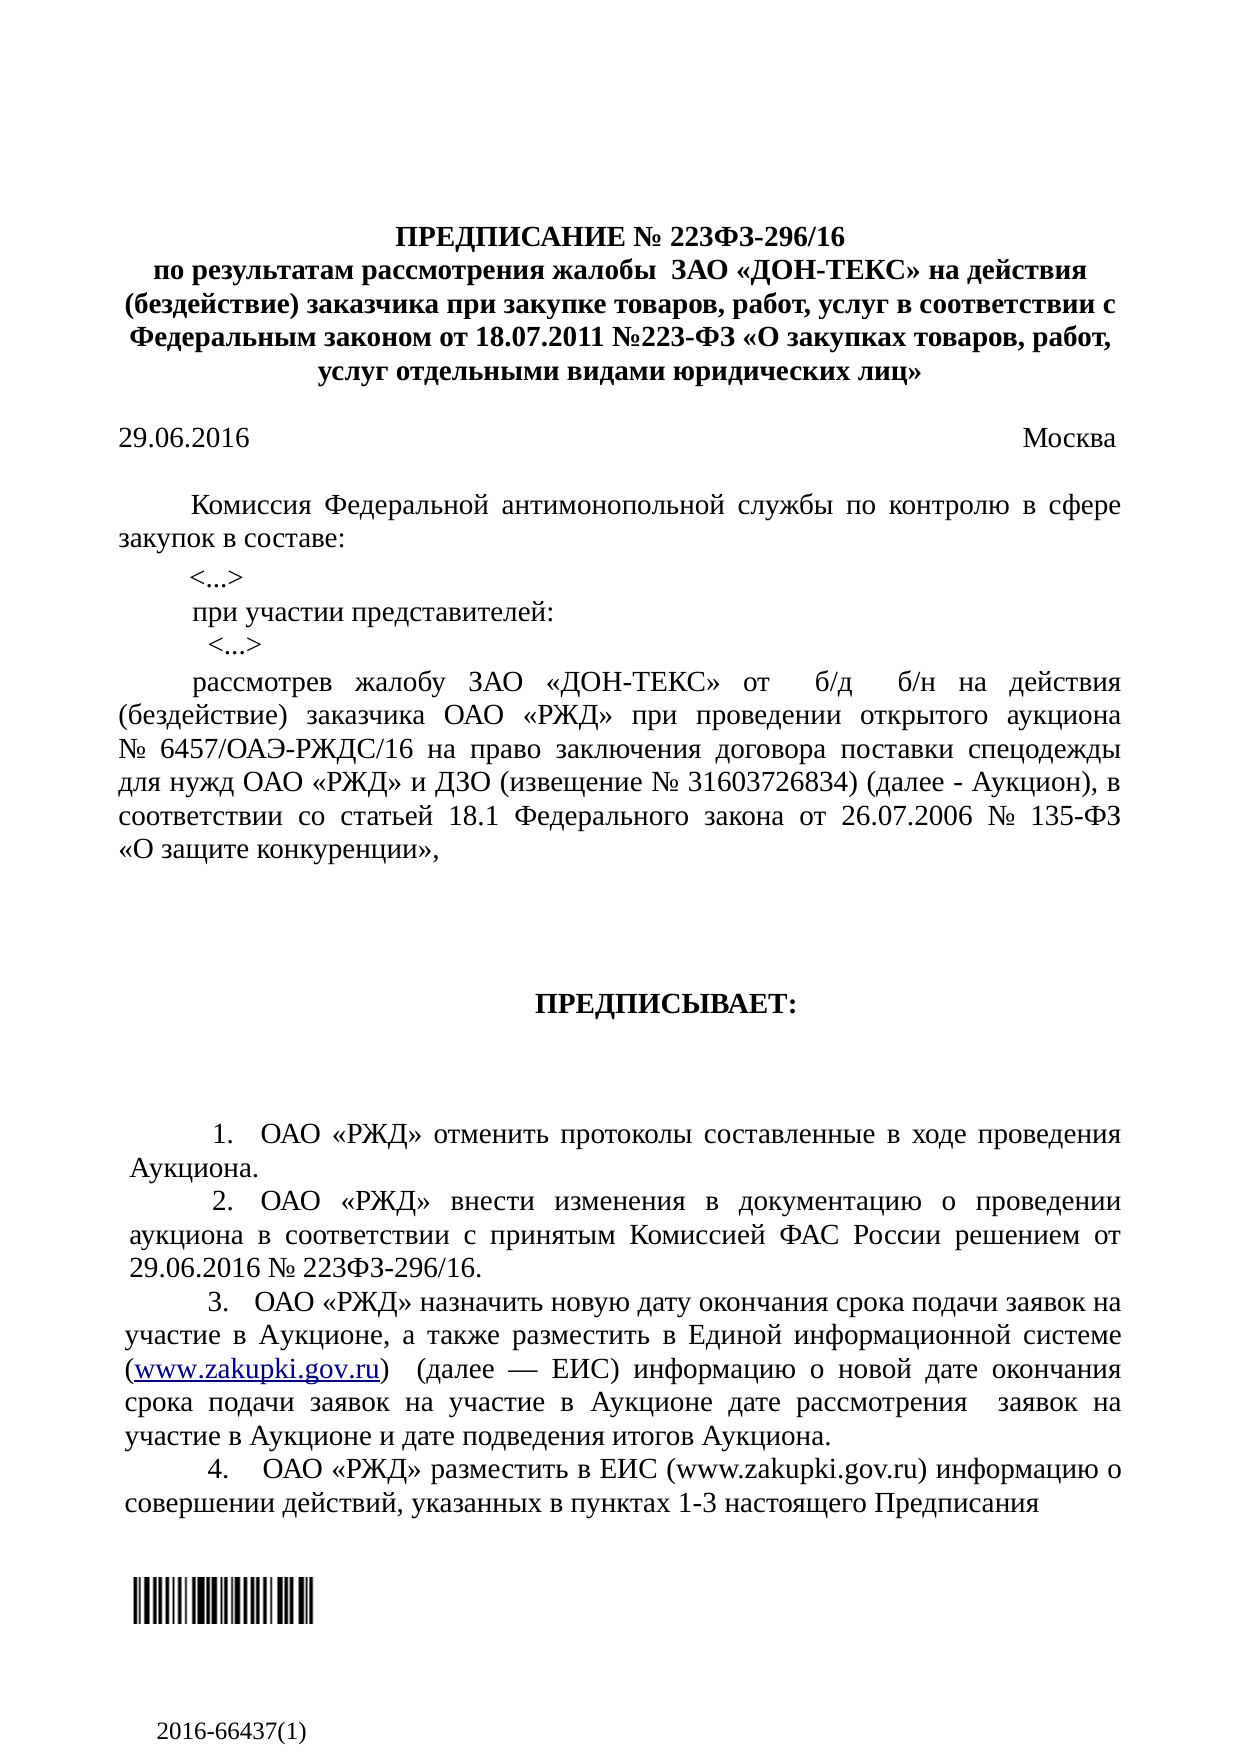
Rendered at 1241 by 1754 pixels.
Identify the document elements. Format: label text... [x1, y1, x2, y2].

text по результатам рассмотрения жалобы ЗАО «ДОН-ТЕКС» на действия (бездействие) заказчика при закупке товаров, работ, услуг в соответствии с Федеральным законом от 18.07.2011 №223-ФЗ «О закупках товаров, работ, услуг отдельными видами юридических лиц» [118, 252, 1122, 386]
text рассмотрев жалобу ЗАО «ДОН-ТЕКС» от б/д б/н на действия (бездействие) заказчика ОАО «РЖД» при проведении открытого аукциона № 6457/ОАЭ-РЖДС/16 на право заключения договора поставки спецодежды для нужд ОАО «РЖД» и ДЗО (извещение № 31603726834) (далее - Аукцион), в соответствии со статьей 18.1 Федерального закона от 26.07.2006 № 135-ФЗ «О защите конкуренции», [118, 664, 1122, 865]
text ПРЕДПИСЫВАЕТ: [125, 986, 1122, 1019]
list ОАО «РЖД» отменить протоколы составленные в ходе проведения Аукциона. [129, 1116, 1122, 1183]
list ОАО «РЖД» назначить новую дату окончания срока подачи заявок на участие в Аукционе, а также разместить в Единой информационной системе (www.zakupki.gov.ru) (далее — ЕИС) информацию о новой дате окончания срока подачи заявок на участие в Аукционе дате рассмотрения заявок на участие в Аукционе и дате подведения итогов Аукциона. [124, 1284, 1122, 1452]
list ОАО «РЖД» внести изменения в документацию о проведении аукциона в соответствии с принятым Комиссией ФАС России решением от 29.06.2016 № 223ФЗ-296/16. [129, 1183, 1122, 1284]
text <...> [118, 560, 1122, 594]
text Комиссия Федеральной антимонопольной службы по контролю в сфере закупок в составе: [118, 487, 1122, 554]
text при участии представителей: [118, 594, 1122, 627]
text ПРЕДПИСАНИЕ № 223ФЗ-296/16 [118, 219, 1122, 252]
text 29.06.2016 Москва [118, 420, 1122, 453]
text <...> [118, 627, 1122, 661]
list ОАО «РЖД» разместить в ЕИС (www.zakupki.gov.ru) информацию о совершении действий, указанных в пунктах 1-3 настоящего Предписания [124, 1452, 1122, 1519]
picture [118, 1577, 331, 1624]
